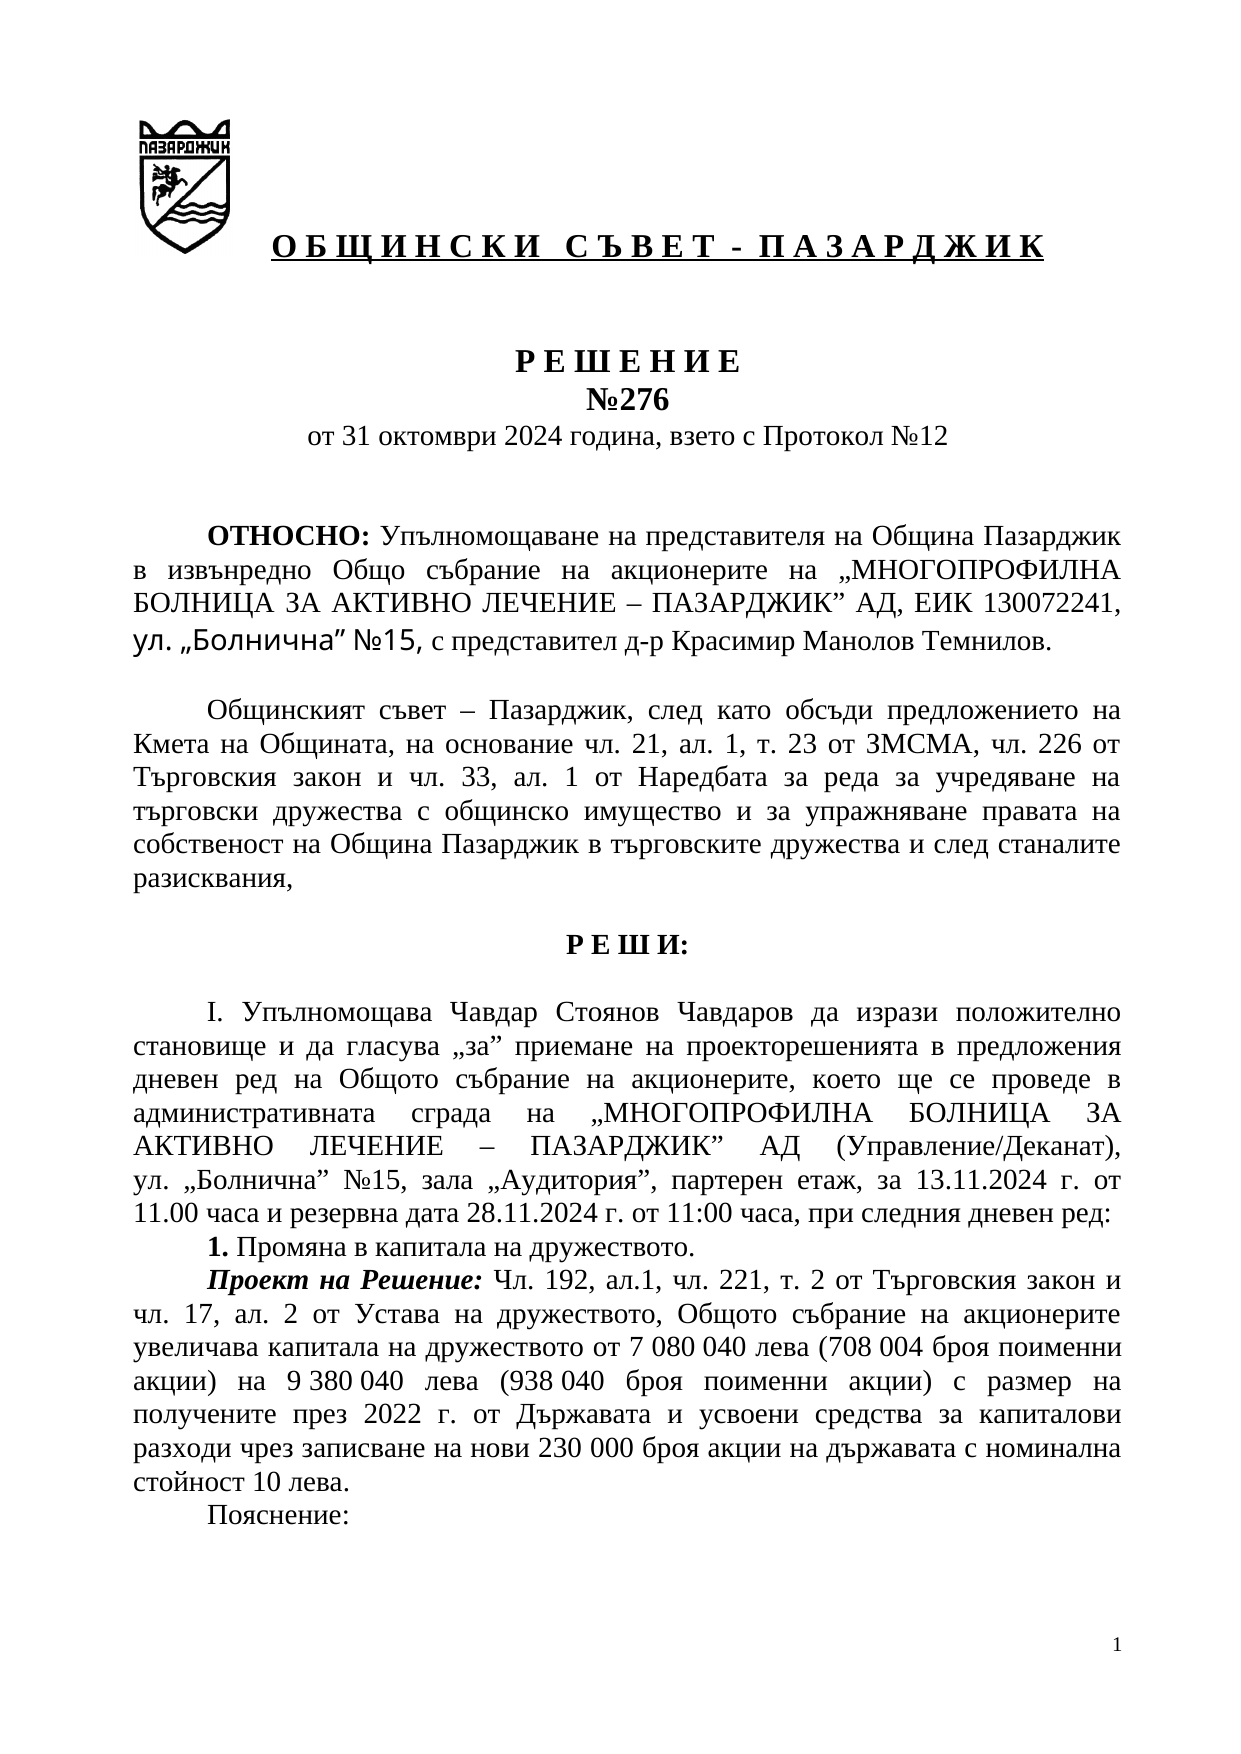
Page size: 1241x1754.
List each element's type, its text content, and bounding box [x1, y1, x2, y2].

text ОТНОСНО: Упълномощаване на представителя на Община Пазарджик в извънредно Общо събрание на акционерите на „МНОГОПРОФИЛНА БОЛНИЦА ЗА АКТИВНО ЛЕЧЕНИЕ – ПАЗАРДЖИК” АД, ЕИК 130072241, ул. „Болнична” №15, с представител д-р Красимир Манолов Темнилов. [133, 518, 1122, 659]
text Пояснение: [133, 1497, 1122, 1531]
text О Б Щ И Н С К И С Ъ В Е Т - П А З А Р Д Ж И К [133, 118, 1122, 264]
picture [133, 118, 235, 257]
text Р Е Ш Е Н И Е [133, 341, 1122, 379]
text Проект на Решение: Чл. 192, ал.1, чл. 221, т. 2 от Търговския закон и чл. 17, ал. 2 от Устава на дружеството, Общото събрание на акционерите увеличава капитала на дружеството от 7 080 040 лева (708 004 броя поименни акции) на 9 380 040 лева (938 040 броя поименни акции) с размер на получените през 2022 г. от Държавата и усвоени средства за капиталови разходи чрез записване на нови 230 000 броя акции на държавата с номинална стойност 10 лева. [133, 1262, 1122, 1497]
text І. Упълномощава Чавдар Стоянов Чавдаров да изрази положително становище и да гласува „за” приемане на проекторешенията в предложения дневен ред на Общото събрание на акционерите, което ще се проведе в административната сграда на „МНОГОПРОФИЛНА БОЛНИЦА ЗА АКТИВНО ЛЕЧЕНИЕ – ПАЗАРДЖИК” АД (Управление/Деканат), ул. „Болнична” №15, зала „Аудитория”, партерен етаж, за 13.11.2024 г. от 11.00 часа и резервна дата 28.11.2024 г. от 11:00 часа, при следния дневен ред: [133, 994, 1122, 1229]
text Общинският съвет – Пазарджик, след като обсъди предложението на Кмета на Общината, на основание чл. 21, ал. 1, т. 23 от ЗМСМА, чл. 226 от Търговския закон и чл. 33, ал. 1 от Наредбата за реда за учредяване на търговски дружества с общинско имущество и за упражняване правата на собственост на Община Пазарджик в търговските дружества и след станалите разисквания, [133, 692, 1122, 893]
text 1. Промяна в капитала на дружеството. [133, 1229, 1122, 1262]
text №276 [133, 379, 1122, 418]
text Р Е Ш И: [133, 927, 1122, 961]
text от 31 октомври 2024 година, взето с Протокол №12 [133, 418, 1122, 451]
